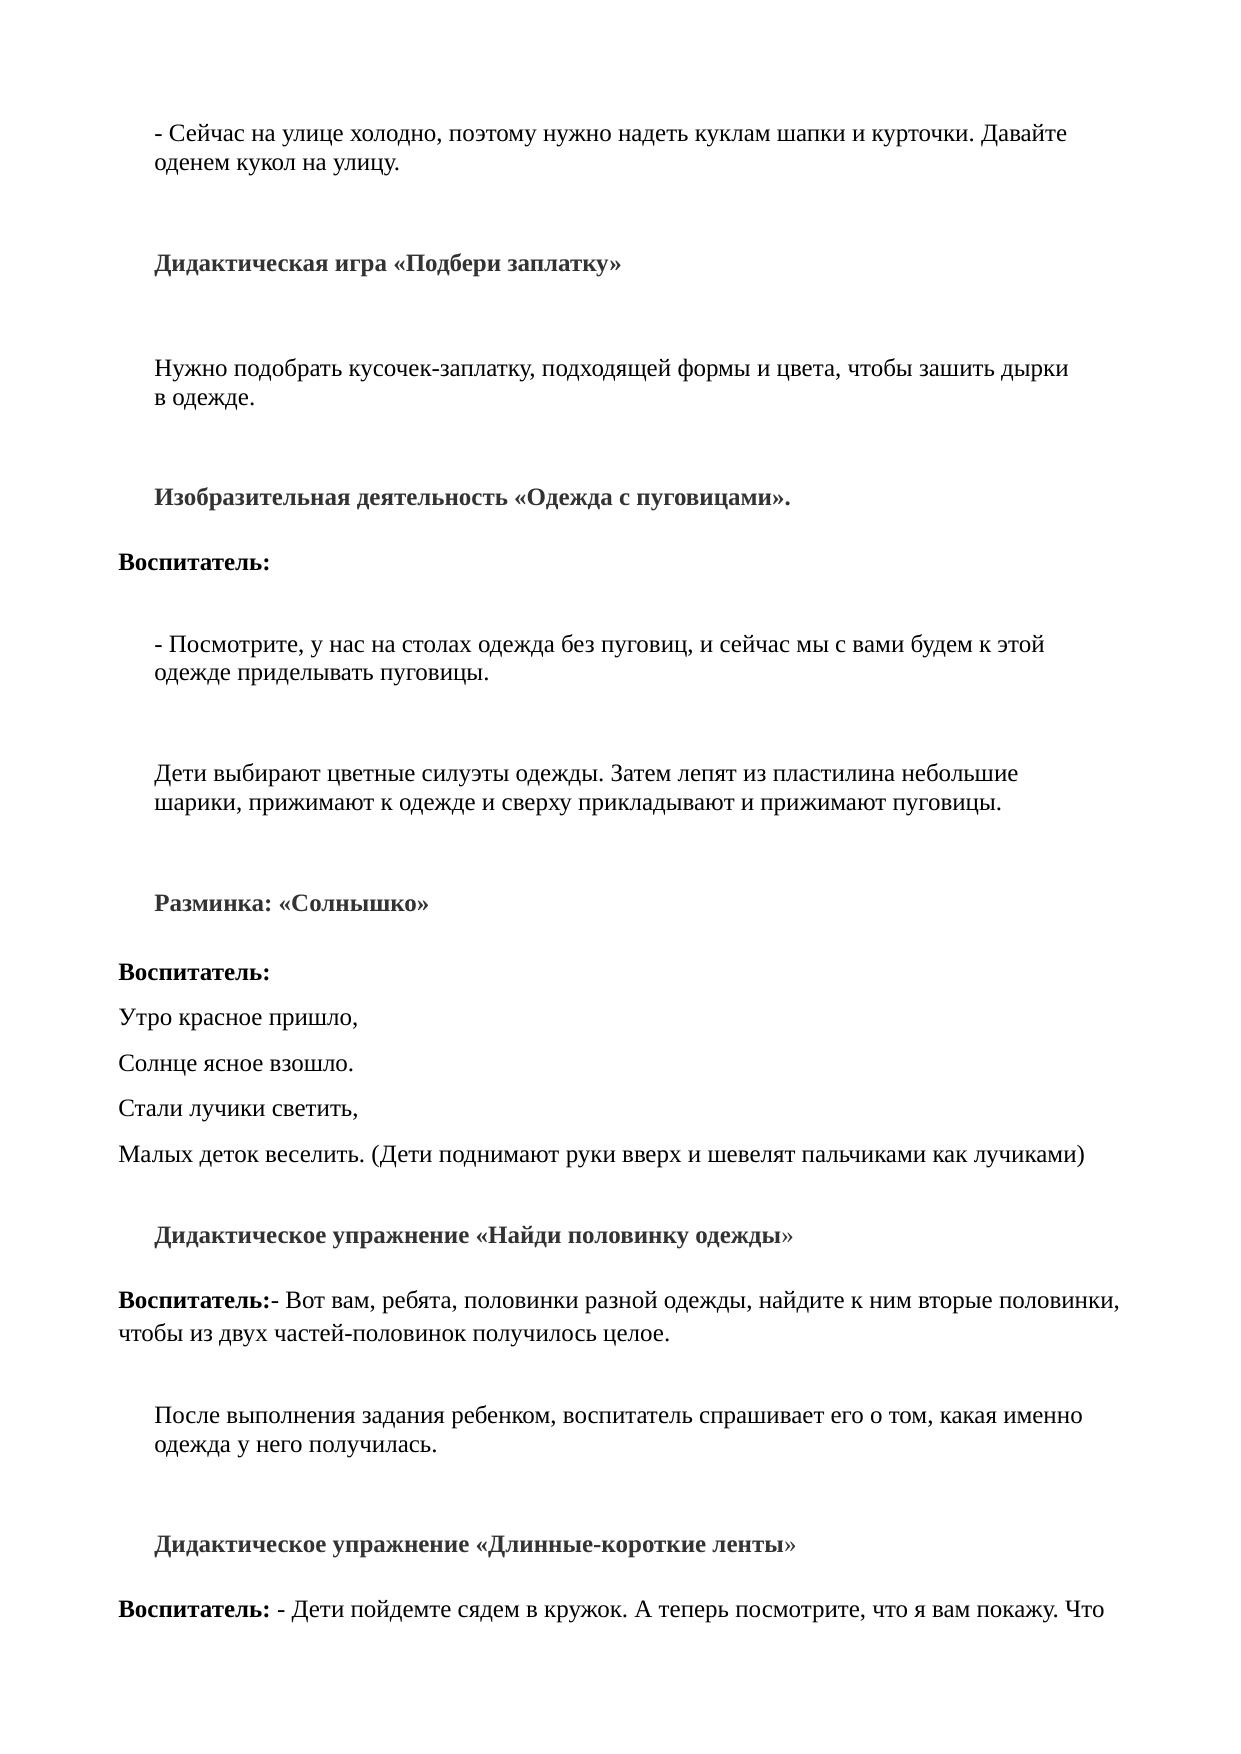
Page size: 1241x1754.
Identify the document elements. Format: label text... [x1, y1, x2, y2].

text Дидактическое упражнение «Длинные-короткие ленты» [154, 1529, 1086, 1558]
text Утро красное пришло, [118, 1002, 1122, 1031]
text Малых деток веселить. (Дети поднимают руки вверх и шевелят пальчиками как лучиками) [118, 1139, 1122, 1168]
text Воспитатель:- Вот вам, ребята, половинки разной одежды, найдите к ним вторые половинки, чтобы из двух частей-половинок получилось целое. [118, 1285, 1122, 1347]
text Стали лучики светить, [118, 1093, 1122, 1122]
text Солнце ясное взошло. [118, 1048, 1122, 1077]
subtitle Разминка: «Солнышко» [154, 888, 1086, 917]
subtitle Дидактическая игра «Подбери заплатку» [154, 248, 1086, 276]
text Воспитатель: [118, 547, 1122, 576]
text - Посмотрите, у нас на столах одежда без пуговиц, и сейчас мы с вами будем к этой одежде приделывать пуговицы. [154, 629, 1086, 686]
text Воспитатель: - Дети пойдемте сядем в кружок. А теперь посмотрите, что я вам покажу. Что [118, 1594, 1122, 1623]
text Нужно подобрать кусочек-заплатку, подходящей формы и цвета, чтобы зашить дырки в одежде. [154, 353, 1086, 410]
text - Сейчас на улице холодно, поэтому нужно надеть куклам шапки и курточки. Давайте оденем кукол на улицу. [154, 118, 1086, 176]
text Воспитатель: [118, 957, 1122, 986]
text Дидактическое упражнение «Найди половинку одежды» [154, 1221, 1086, 1249]
text После выполнения задания ребенком, воспитатель спрашивает его о том, какая именно одежда у него получилась. [154, 1400, 1086, 1457]
text Изобразительная деятельность «Одежда с пуговицами». [154, 482, 1086, 511]
text Дети выбирают цветные силуэты одежды. Затем лепят из пластилина небольшие шарики, прижимают к одежде и сверху прикладывают и прижимают пуговицы. [154, 758, 1086, 816]
